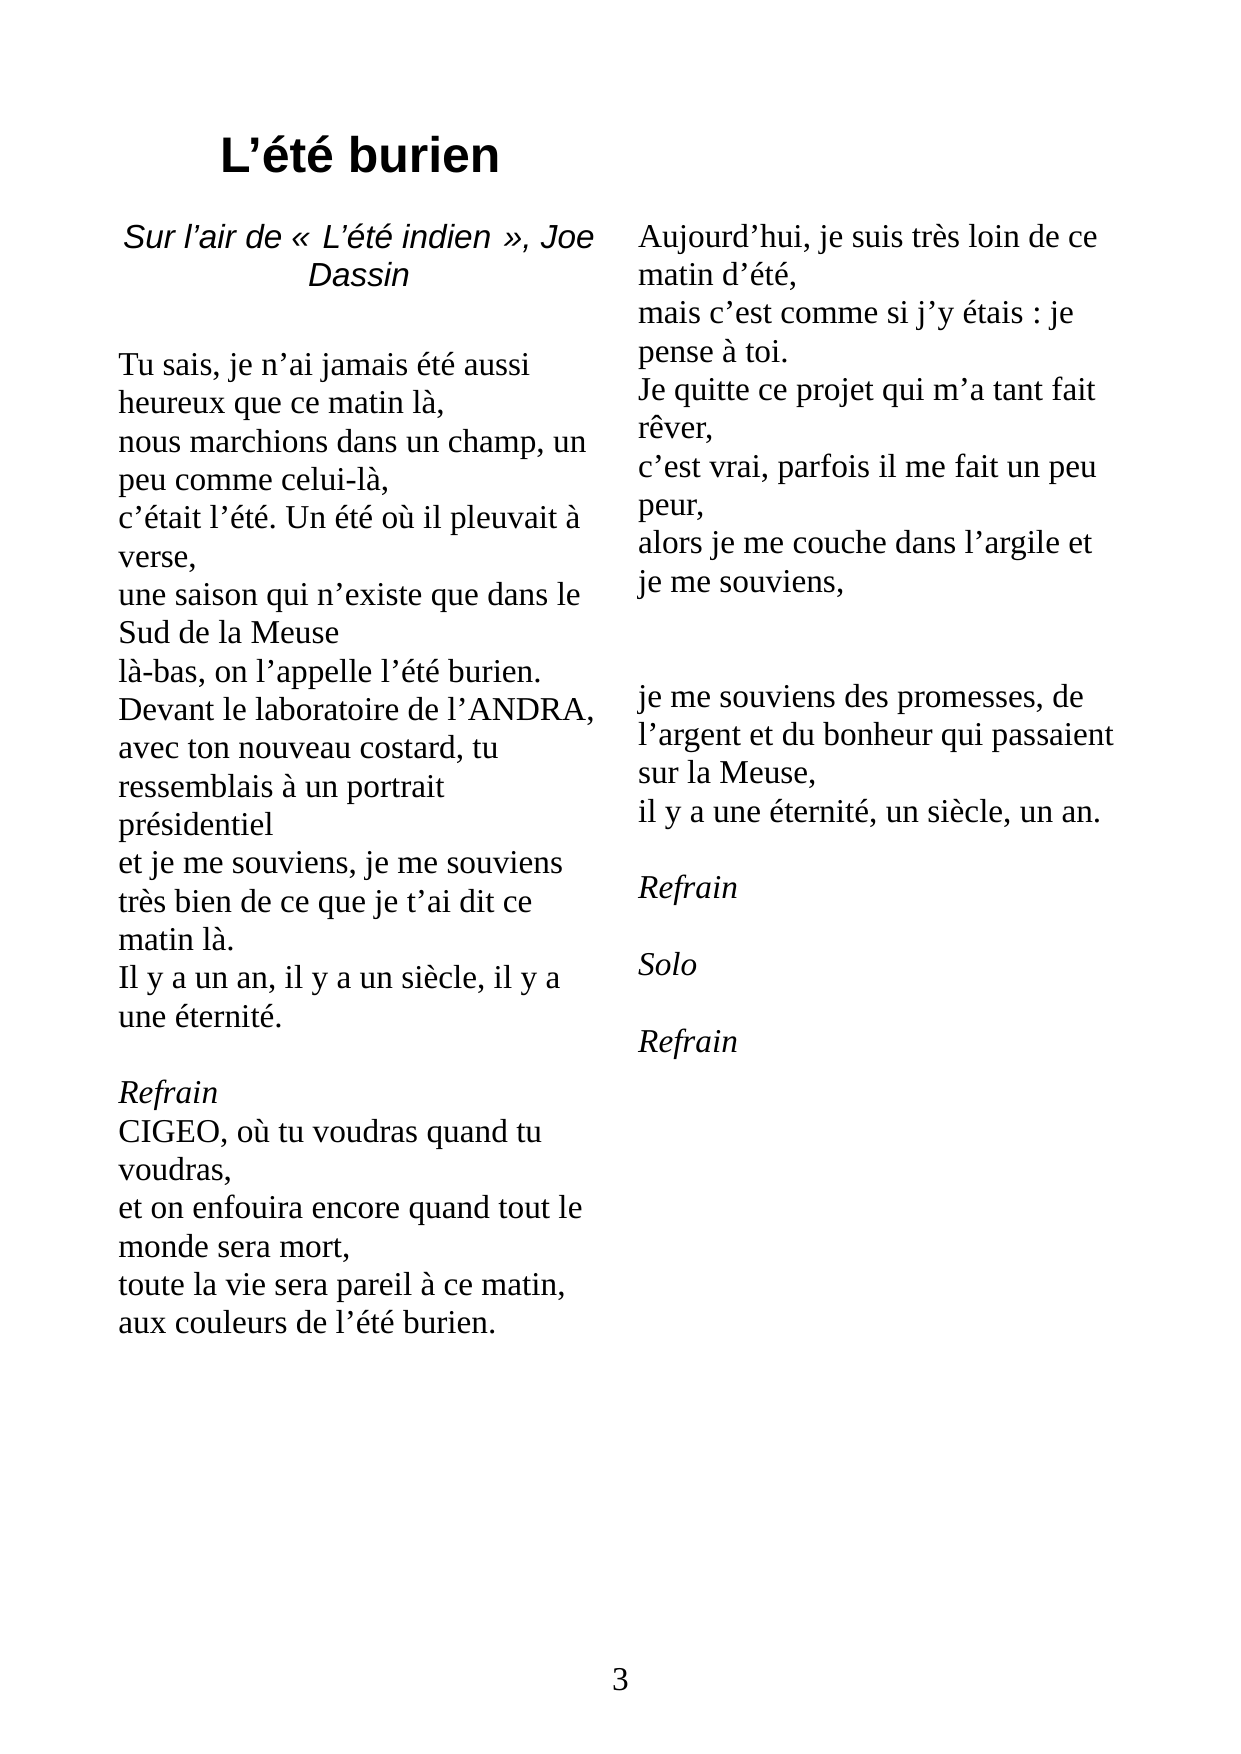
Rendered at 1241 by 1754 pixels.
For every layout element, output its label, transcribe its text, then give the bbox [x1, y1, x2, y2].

text Devant le laboratoire de l’ANDRA, [118, 689, 602, 728]
text avec ton nouveau costard, tu ressemblais à un portrait présidentiel [118, 728, 602, 843]
subtitle L’été burien [118, 126, 602, 183]
subtitle Sur l’air de « L’été indien », Joe Dassin [118, 217, 602, 294]
text Aujourd’hui, je suis très loin de ce matin d’été, [638, 216, 1122, 293]
text Refrain [638, 1021, 1122, 1059]
text toute la vie sera pareil à ce matin, [118, 1264, 602, 1303]
text Refrain [638, 868, 1122, 906]
text Je quitte ce projet qui m’a tant fait rêver, [638, 369, 1122, 446]
text je me souviens des promesses, de l’argent et du bonheur qui passaient sur la Meuse, [638, 676, 1122, 791]
text nous marchions dans un champ, un peu comme celui-là, [118, 421, 602, 498]
text là-bas, on l’appelle l’été burien. [118, 651, 602, 689]
text aux couleurs de l’été burien. [118, 1303, 602, 1341]
text et on enfouira encore quand tout le monde sera mort, [118, 1188, 602, 1264]
text c’était l’été. Un été où il pleuvait à verse, [118, 498, 602, 574]
text une saison qui n’existe que dans le Sud de la Meuse [118, 574, 602, 651]
text Refrain [118, 1073, 602, 1111]
text mais c’est comme si j’y étais : je pense à toi. [638, 293, 1122, 369]
text Solo [638, 944, 1122, 983]
text Il y a un an, il y a un siècle, il y a une éternité. [118, 958, 602, 1034]
text il y a une éternité, un siècle, un an. [638, 791, 1122, 829]
text et je me souviens, je me souviens très bien de ce que je t’ai dit ce matin là. [118, 843, 602, 958]
text alors je me couche dans l’argile et je me souviens, [638, 523, 1122, 599]
text CIGEO, où tu voudras quand tu voudras, [118, 1111, 602, 1188]
text Tu sais, je n’ai jamais été aussi heureux que ce matin là, [118, 344, 602, 421]
text c’est vrai, parfois il me fait un peu peur, [638, 446, 1122, 523]
